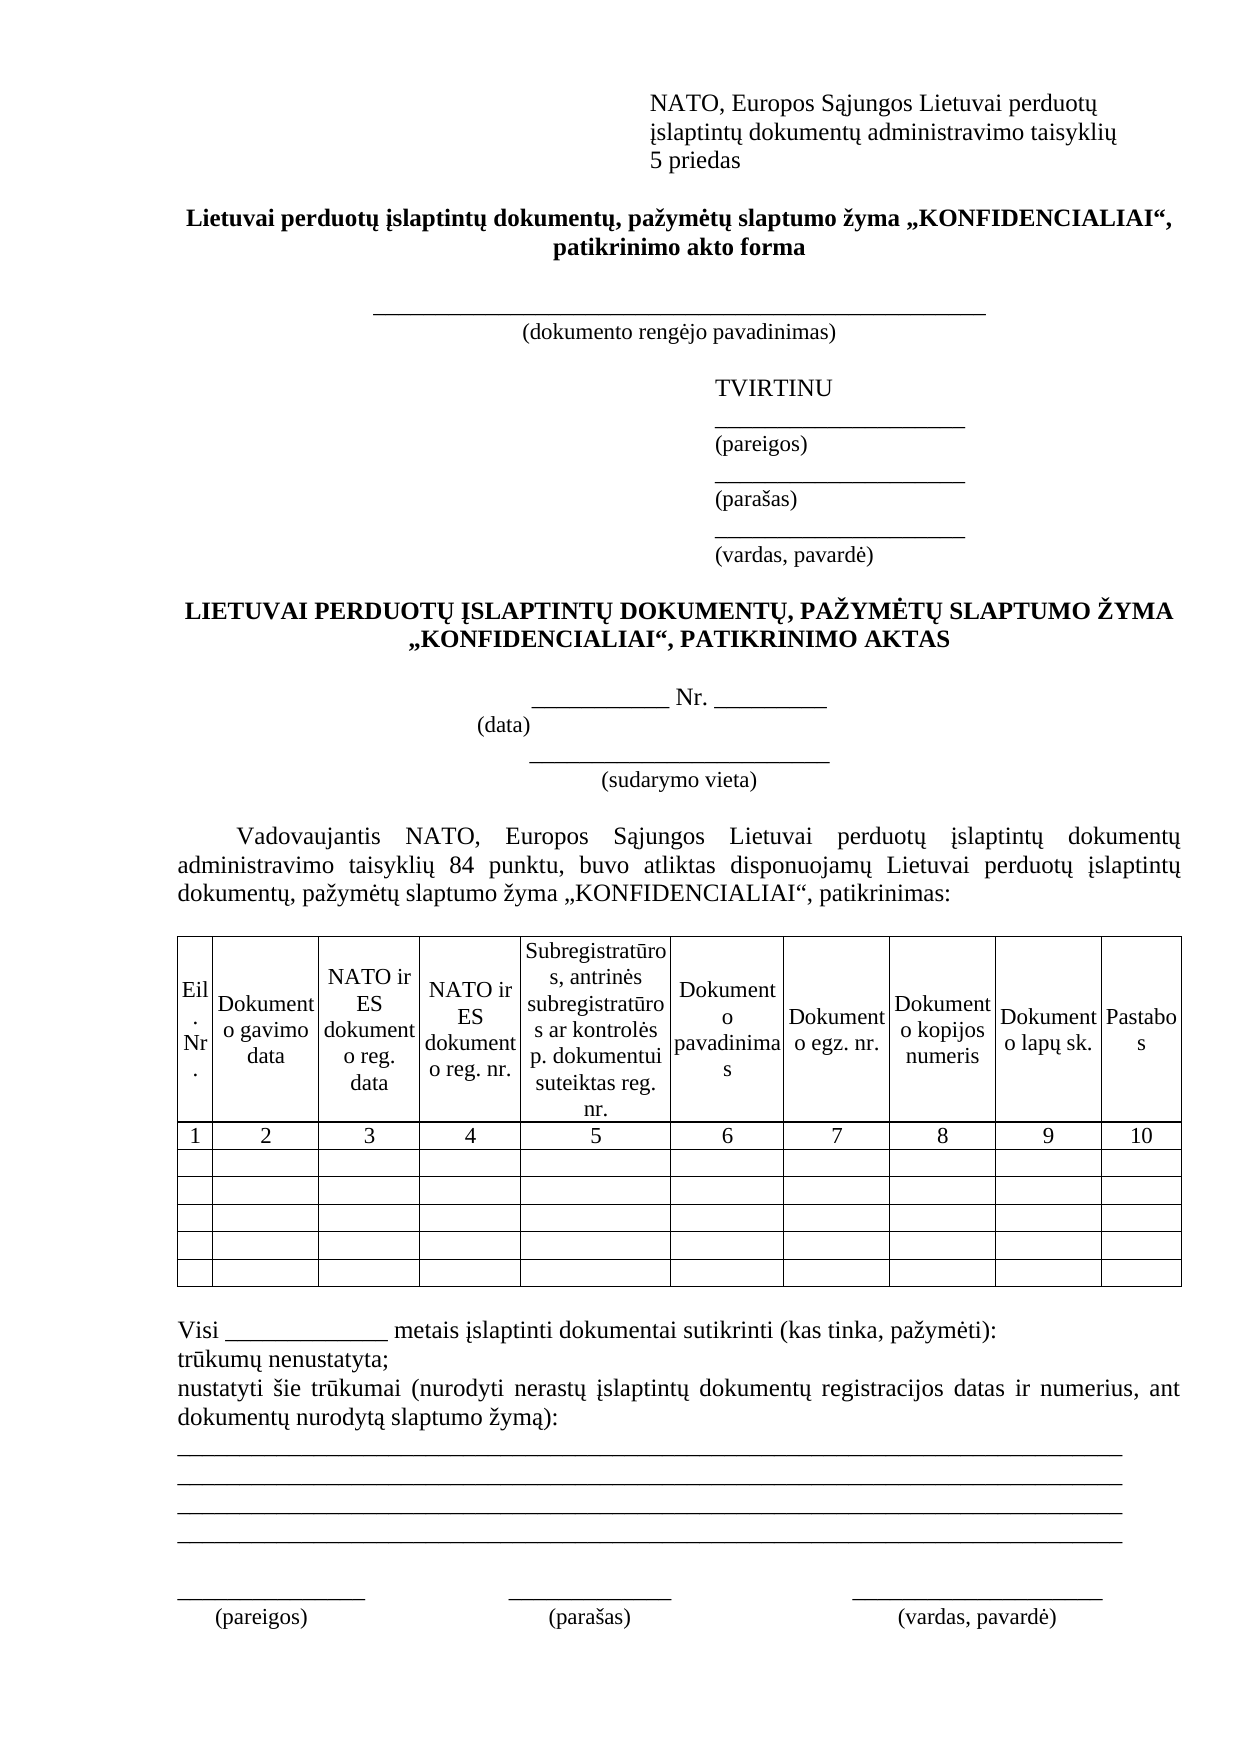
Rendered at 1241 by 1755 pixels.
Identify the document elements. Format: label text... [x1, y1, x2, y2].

table_cell [1102, 1205, 1181, 1231]
table_header Pastabos [1102, 937, 1181, 1121]
table_cell [178, 1150, 212, 1176]
text 5 priedas [649, 145, 1181, 174]
table_cell [784, 1205, 889, 1231]
table_cell [178, 1177, 212, 1204]
table_cell 10 [1102, 1123, 1181, 1149]
table_cell [213, 1232, 318, 1258]
table_cell [213, 1150, 318, 1176]
text (parašas) [715, 486, 1181, 512]
text (dokumento rengėjo pavadinimas) [177, 318, 1181, 344]
table_cell [890, 1205, 995, 1231]
text ____________________ [715, 512, 1181, 541]
table_cell 2 [213, 1123, 318, 1149]
table_cell [890, 1260, 995, 1286]
table_cell [996, 1260, 1101, 1286]
table_cell 6 [671, 1123, 783, 1149]
text nustatyti šie trūkumai (nurodyti nerastų įslaptintų dokumentų registracijos datas ir numerius, ant dokumentų nurodytą slaptumo žymą): [177, 1373, 1181, 1431]
text (pareigos) (parašas) (vardas, pavardė) [215, 1603, 1181, 1629]
text TVIRTINU [715, 373, 1181, 402]
text _ [177, 1431, 1181, 1459]
table_cell 8 [890, 1123, 995, 1149]
table_cell [319, 1260, 419, 1286]
table_cell [521, 1205, 670, 1231]
table_cell 3 [319, 1123, 419, 1149]
table_cell [521, 1232, 670, 1258]
text ____________________ [715, 402, 1181, 430]
table_cell [784, 1232, 889, 1258]
text _ [177, 1517, 1181, 1546]
text Lietuvai perduotų įslaptintų dokumentų, pažymėtų slaptumo žyma „KONFIDENCIALIAI“, patikrinimo akto forma [177, 203, 1181, 260]
table_cell [319, 1232, 419, 1258]
table_cell [784, 1177, 889, 1204]
text (data) [177, 711, 1181, 737]
table_cell [420, 1260, 520, 1286]
table_cell [213, 1205, 318, 1231]
table_header Dokumento lapų sk. [996, 937, 1101, 1121]
text _______________ _____________ ____________________ [177, 1574, 1181, 1603]
text trūkumų nenustatyta; [177, 1344, 1181, 1373]
table_cell [420, 1177, 520, 1204]
table_cell [890, 1232, 995, 1258]
table_cell [1102, 1150, 1181, 1176]
table_cell 7 [784, 1123, 889, 1149]
table_cell 9 [996, 1123, 1101, 1149]
text _ [177, 1459, 1181, 1488]
table_cell [420, 1232, 520, 1258]
table_cell [1102, 1232, 1181, 1258]
table_header Eil. Nr. [178, 937, 212, 1121]
table_cell [996, 1232, 1101, 1258]
table_cell [521, 1177, 670, 1204]
table_cell [996, 1150, 1101, 1176]
table_cell [420, 1205, 520, 1231]
table_cell [671, 1260, 783, 1286]
table_header Dokumento egz. nr. [784, 937, 889, 1121]
table_cell [319, 1150, 419, 1176]
table_cell 5 [521, 1123, 670, 1149]
table_cell [671, 1177, 783, 1204]
text _ [177, 1488, 1181, 1517]
table_cell [996, 1177, 1101, 1204]
table_cell [178, 1260, 212, 1286]
table_cell [178, 1205, 212, 1231]
text NATO, Europos Sąjungos Lietuvai perduotų [649, 88, 1181, 117]
table_cell [319, 1177, 419, 1204]
table_cell [420, 1150, 520, 1176]
table_header NATO ir ES dokumento reg. nr. [420, 937, 520, 1121]
table_cell [890, 1150, 995, 1176]
table_cell [1102, 1260, 1181, 1286]
text ___________ Nr. _________ [177, 682, 1181, 711]
table_cell [996, 1205, 1101, 1231]
text (pareigos) [715, 430, 1181, 457]
table_cell 1 [178, 1123, 212, 1149]
table_cell [521, 1150, 670, 1176]
table_cell [890, 1177, 995, 1204]
table_cell [784, 1150, 889, 1176]
text Vadovaujantis NATO, Europos Sąjungos Lietuvai perduotų įslaptintų dokumentų administravimo taisyklių 84 punktu, buvo atliktas disponuojamų Lietuvai perduotų įslaptintų dokumentų, pažymėtų slaptumo žyma „KONFIDENCIALIAI“, patikrinimas: [177, 821, 1181, 907]
text (sudarymo vieta) [177, 766, 1181, 792]
text Visi _____________ metais įslaptinti dokumentai sutikrinti (kas tinka, pažymėti): [177, 1316, 1181, 1344]
text ____________________ [715, 457, 1181, 486]
table_header Dokumento pavadinimas [671, 937, 783, 1121]
table_header Dokumento kopijos numeris [890, 937, 995, 1121]
text _________________________________________________ [177, 289, 1181, 318]
text (vardas, pavardė) [715, 541, 1181, 567]
table_cell [213, 1177, 318, 1204]
table_cell [671, 1150, 783, 1176]
text įslaptintų dokumentų administravimo taisyklių [649, 117, 1181, 145]
text ________________________ [177, 737, 1181, 766]
table_cell [1102, 1177, 1181, 1204]
table_cell 4 [420, 1123, 520, 1149]
table_cell [521, 1260, 670, 1286]
table_cell [671, 1205, 783, 1231]
table_cell [319, 1205, 419, 1231]
table_header NATO ir ES dokumento reg. data [319, 937, 419, 1121]
text LIETUVAI PERDUOTŲ ĮSLAPTINTŲ DOKUMENTŲ, PAŽYMĖTŲ SLAPTUMO ŽYMA „KONFIDENCIALIAI“, PATIKRINIMO AKTAS [177, 596, 1181, 653]
table_cell [178, 1232, 212, 1258]
table_cell [784, 1260, 889, 1286]
table_cell [671, 1232, 783, 1258]
table_header Subregistratūros, antrinės subregistratūros ar kontrolės p. dokumentui suteiktas reg. nr. [521, 937, 670, 1121]
table_header Dokumento gavimo data [213, 937, 318, 1121]
table_cell [213, 1260, 318, 1286]
